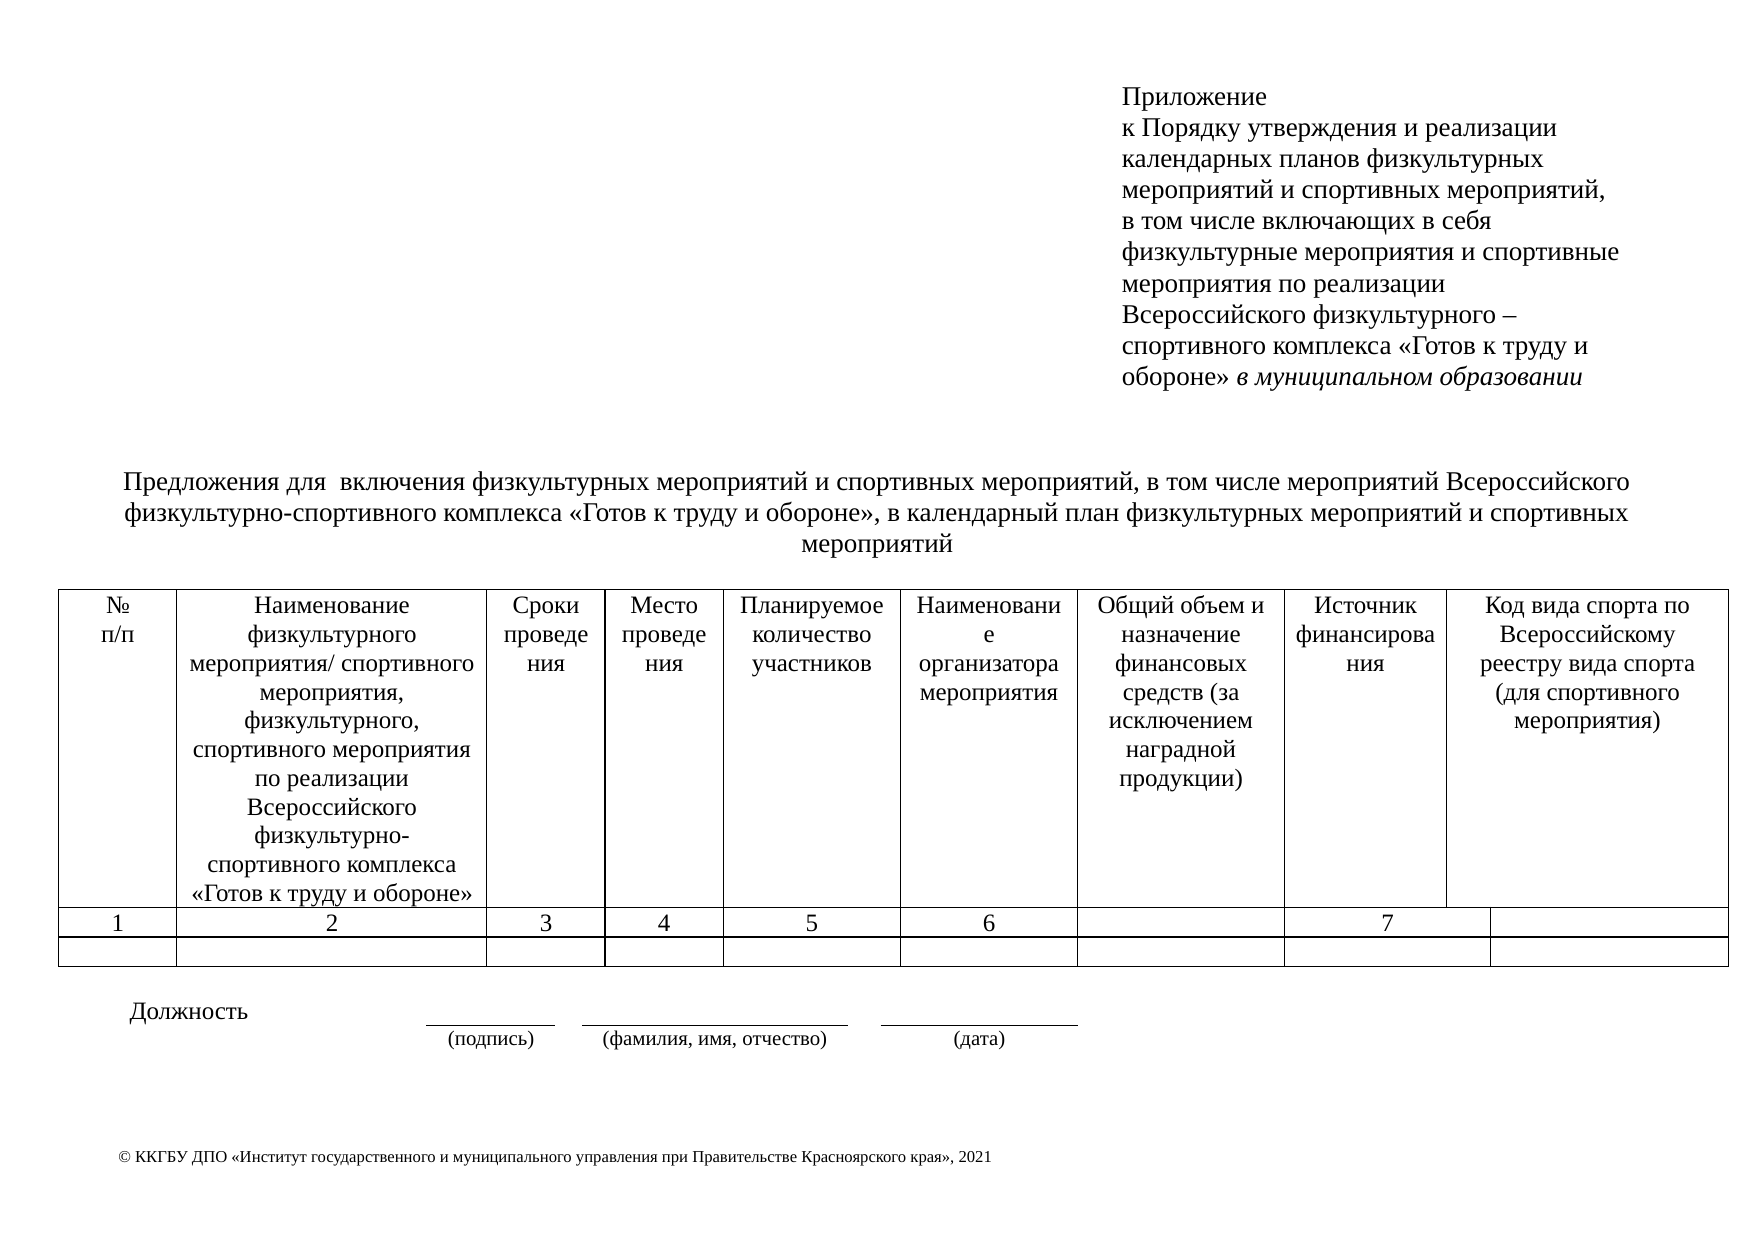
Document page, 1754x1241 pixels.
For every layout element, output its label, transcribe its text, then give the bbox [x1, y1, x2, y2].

table_header [399, 996, 426, 1025]
table_cell 5 [724, 908, 900, 936]
table_cell [1491, 938, 1728, 966]
table_header [555, 996, 582, 1025]
table_cell 2 [177, 908, 486, 936]
table_header Планируемое количество участников [724, 590, 900, 907]
table_cell [487, 938, 604, 966]
table_cell [555, 1025, 582, 1054]
table_cell [1491, 908, 1728, 936]
table_header Наименование организатора мероприятия [901, 590, 1077, 907]
table_cell (фамилия, имя, отчество) [582, 1026, 848, 1054]
text Предложения для включения физкультурных мероприятий и спортивных мероприятий, в том числе мероприятий Всероссийского физкультурно-спортивного комплекса «Готов к труду и обороне», в календарный план физкультурных мероприятий и спортивных мероприятий [118, 465, 1636, 558]
table_header Должность [118, 996, 399, 1025]
table_cell [1285, 938, 1490, 966]
table_cell [724, 938, 900, 966]
table_header № п/п [59, 590, 176, 907]
table_cell [59, 938, 176, 966]
table_cell (дата) [881, 1026, 1078, 1054]
table_header Код вида спорта по Всероссийскому реестру вида спорта (для спортивного мероприятия) [1447, 590, 1728, 907]
table_header Наименование физкультурного мероприятия/ спортивного мероприятия, физкультурного, спортивного мероприятия по реализации Всероссийского физкультурно-спортивного комплекса «Готов к труду и обороне» [177, 590, 486, 907]
table_cell 4 [606, 908, 723, 936]
table_header Приложение к Порядку утверждения и реализации календарных планов физкультурных мероприятий и спортивных мероприятий, в том числе включающих в себя физкультурные мероприятия и спортивные мероприятия по реализации Всероссийского физкультурного –спортивного комплекса «Готов к труду и обороне» в муниципальном образовании [1110, 80, 1636, 450]
table_cell 3 [487, 908, 604, 936]
table_header [881, 996, 1078, 1025]
table_header [426, 996, 555, 1025]
table_cell [901, 938, 1077, 966]
table_cell 6 [901, 908, 1077, 936]
table_cell [1078, 908, 1284, 936]
table_cell 7 [1285, 908, 1490, 936]
table_header Источник финансирования [1285, 590, 1446, 907]
table_header [848, 996, 881, 1025]
table_cell [118, 1025, 399, 1054]
table_header [582, 996, 848, 1025]
table_cell [399, 1025, 426, 1054]
table_cell [177, 938, 486, 966]
table_header Сроки проведения [487, 590, 604, 907]
table_cell (подпись) [426, 1026, 555, 1054]
table_header Общий объем и назначение финансовых средств (за исключением наградной продукции) [1078, 590, 1284, 907]
table_header Место проведения [606, 590, 723, 907]
table_cell [606, 938, 723, 966]
table_cell 1 [59, 908, 176, 936]
table_cell [848, 1025, 881, 1054]
table_cell [1078, 938, 1284, 966]
